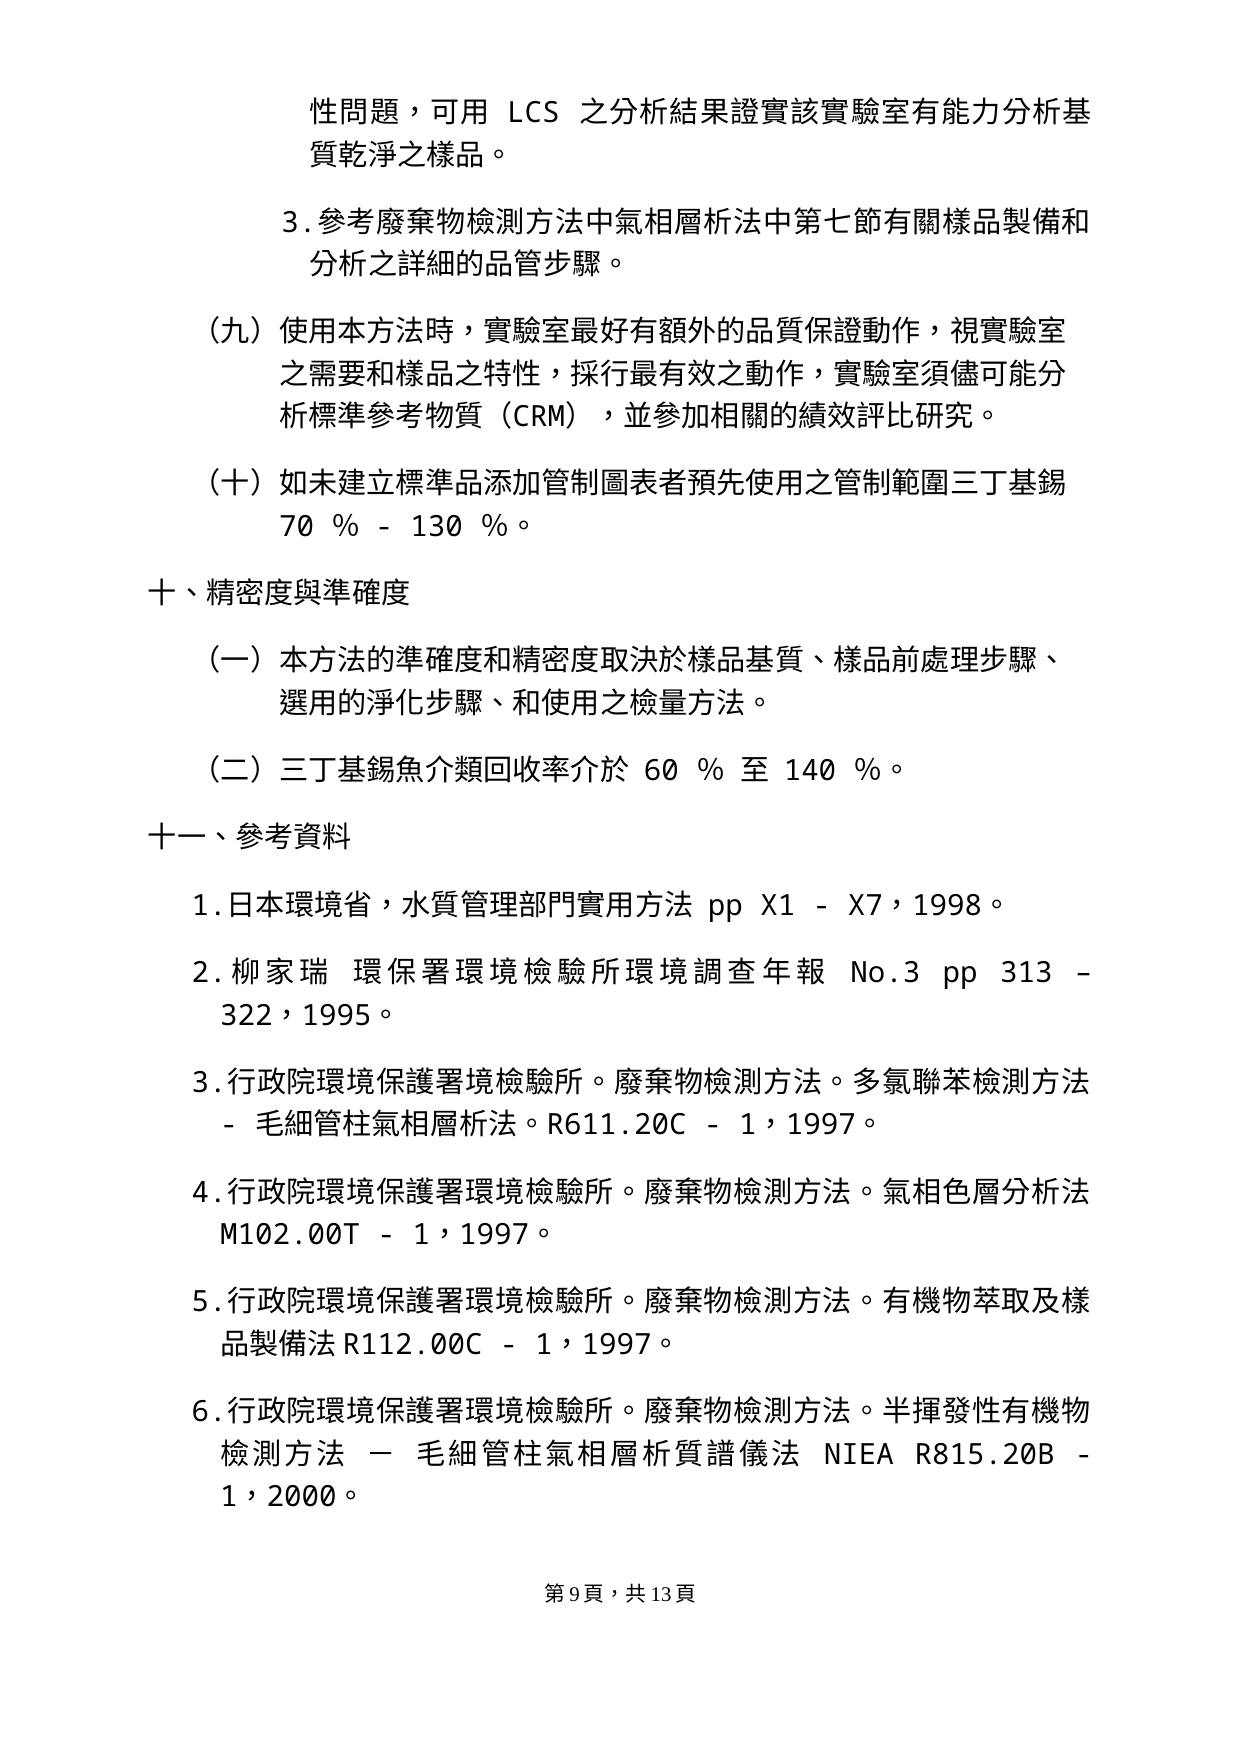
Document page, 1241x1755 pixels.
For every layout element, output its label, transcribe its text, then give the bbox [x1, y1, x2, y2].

text 3.行政院環境保護署境檢驗所。廢棄物檢測方法。多氯聯苯檢測方法 - 毛細管柱氣相層析法。R611.20C - 1，1997。 [191, 1058, 1093, 1143]
text 十、精密度與準確度 [148, 570, 1093, 612]
text 5.行政院環境保護署環境檢驗所。廢棄物檢測方法。有機物萃取及樣品製備法R112.00C - 1，1997。 [191, 1278, 1093, 1363]
text 1.日本環境省，水質管理部門實用方法 pp X1 - X7，1998。 [191, 881, 1093, 924]
text 3.參考廢棄物檢測方法中氣相層析法中第七節有關樣品製備和分析之詳細的品管步驟。 [281, 198, 1093, 283]
text 2.柳家瑞 環保署環境檢驗所環境調查年報 No.3 pp 313 – 322，1995。 [191, 949, 1093, 1033]
text （十）如未建立標準品添加管制圖表者預先使用之管制範圍三丁基錫 70 ％ - 130 ％。 [191, 460, 1093, 545]
text 6.行政院環境保護署環境檢驗所。廢棄物檢測方法。半揮發性有機物檢測方法 － 毛細管柱氣相層析質譜儀法 NIEA R815.20B - 1，2000。 [191, 1388, 1093, 1515]
text （九）使用本方法時，實驗室最好有額外的品質保證動作，視實驗室之需要和樣品之特性，採行最有效之動作，實驗室須儘可能分析標準參考物質（CRM），並參加相關的績效評比研究。 [191, 308, 1093, 435]
text （一）本方法的準確度和精密度取決於樣品基質、樣品前處理步驟、選用的淨化步驟、和使用之檢量方法。 [191, 637, 1093, 722]
text 4.行政院環境保護署環境檢驗所。廢棄物檢測方法。氣相色層分析法M102.00T - 1，1997。 [191, 1168, 1093, 1253]
text （二）三丁基錫魚介類回收率介於 60 ％ 至 140 ％。 [191, 747, 1093, 789]
text 性問題，可用 LCS 之分析結果證實該實驗室有能力分析基質乾淨之樣品。 [281, 89, 1093, 173]
text 十一、參考資料 [148, 814, 1093, 856]
